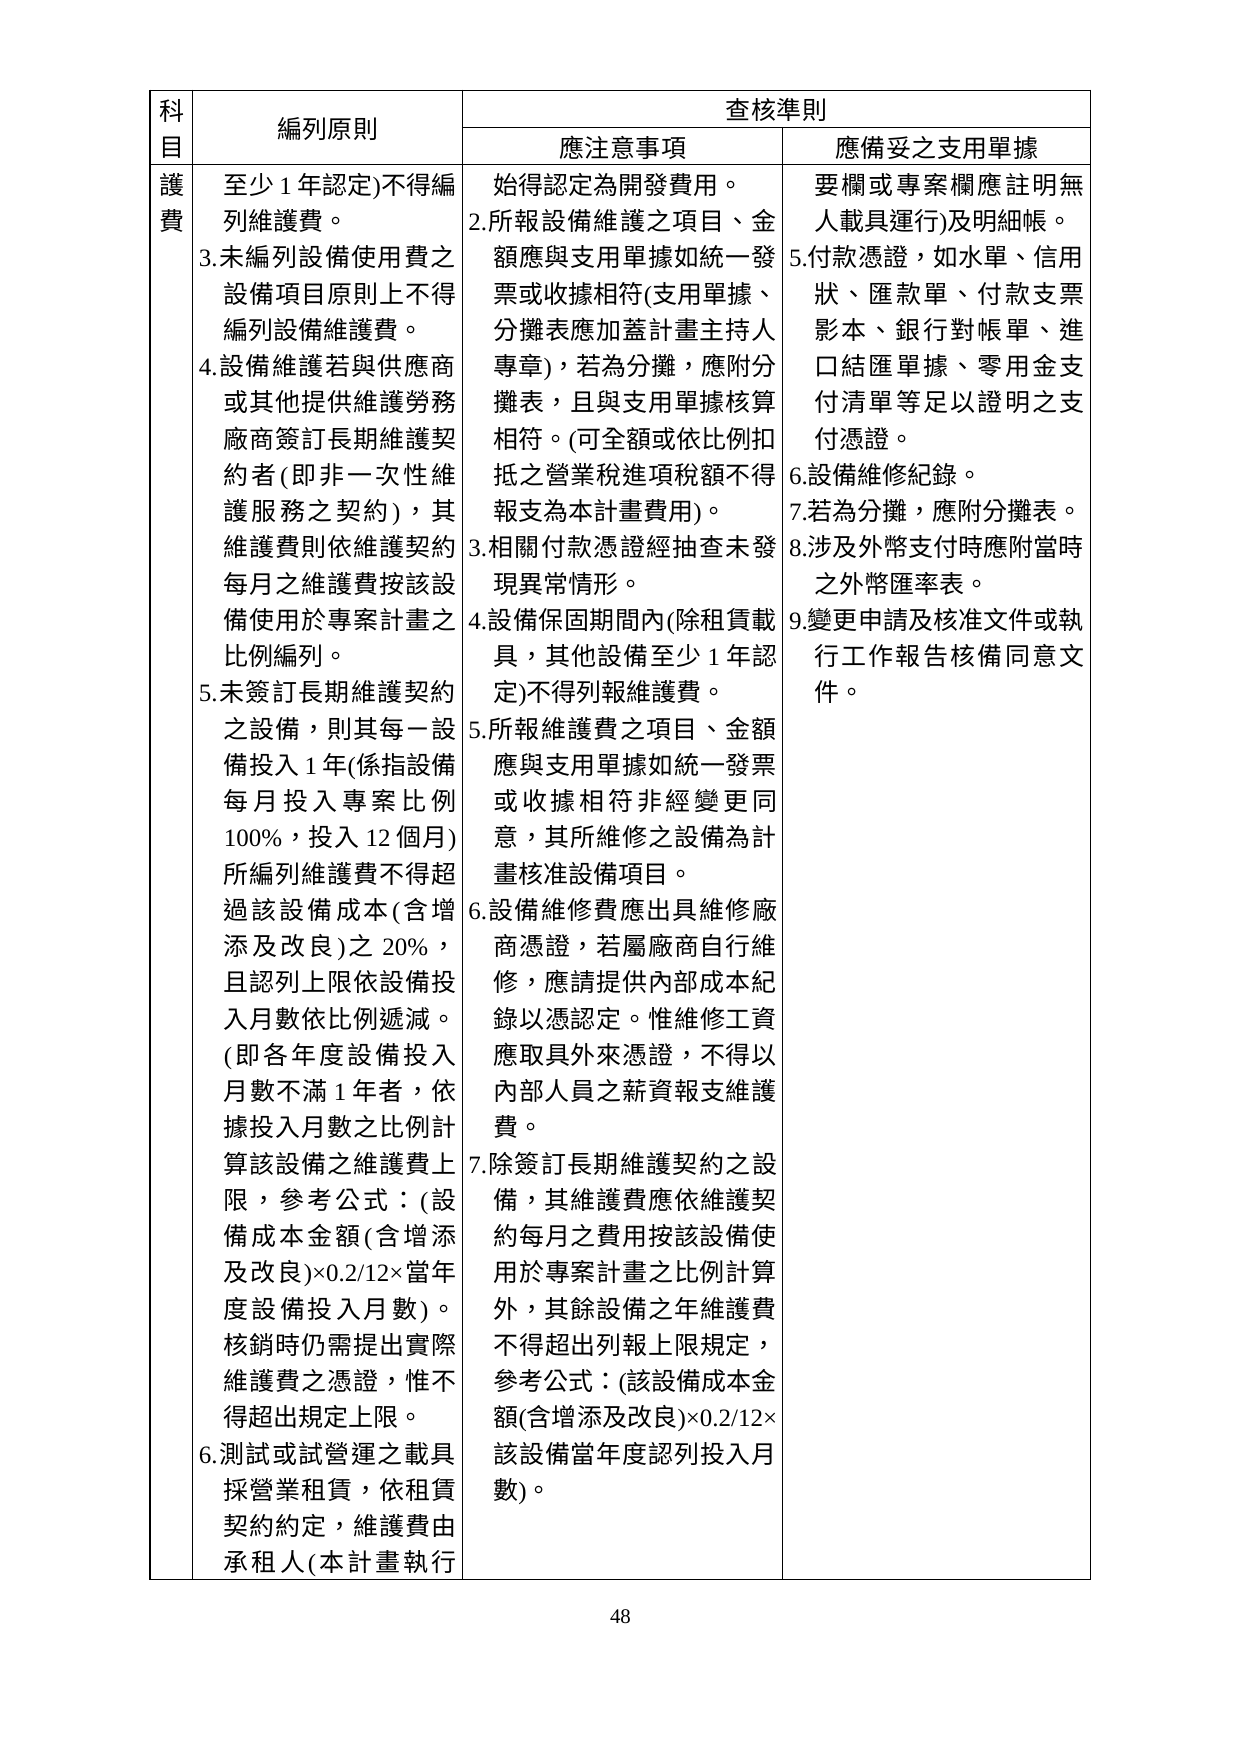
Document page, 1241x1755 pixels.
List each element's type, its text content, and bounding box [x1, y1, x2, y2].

table_cell 至少1年認定)不得編列維護費。 3.未編列設備使用費之設備項目原則上不得編列設備維護費。 4.設備維護若與供應商或其他提供維護勞務廠商簽訂長期維護契約者(即非一次性維護服務之契約)，其維護費則依維護契約每月之維護費按該設備使用於專案計畫之比例編列。 5.未簽訂長期維護契約之設備，則其每ㄧ設備投入1年(係指設備每月投入專案比例100%，投入12個月)所編列維護費不得超過該設備成本(含增添及改良)之20%，且認列上限依設備投入月數依比例遞減。(即各年度設備投入月數不滿1年者，依據投入月數之比例計算該設備之維護費上限，參考公式：(設備成本金額(含增添及改良)×0.2/12×當年度設備投入月數)。核銷時仍需提出實際維護費之憑證，惟不得超出規定上限。 6.測試或試營運之載具採營業租賃，依租賃契約約定，維護費由承租人(本計畫執行 [193, 165, 462, 1579]
table_cell 應備妥之支用單據 [783, 128, 1090, 164]
table_cell 要欄或專案欄應註明無人載具運行)及明細帳。 5.付款憑證，如水單、信用狀、匯款單、付款支票影本、銀行對帳單、進口結匯單據、零用金支付清單等足以證明之支付憑證。 6.設備維修紀錄。 7.若為分攤，應附分攤表。 8.涉及外幣支付時應附當時之外幣匯率表。 9.變更申請及核准文件或執行工作報告核備同意文件。 [783, 165, 1090, 1579]
table_header 查核準則 [463, 91, 1090, 127]
table_cell 護費 [151, 165, 192, 1579]
table_header 科目 [151, 91, 192, 164]
table_header 編列原則 [193, 91, 462, 164]
table_cell 應注意事項 [463, 128, 782, 164]
table_cell 始得認定為開發費用。 2.所報設備維護之項目、金額應與支用單據如統一發票或收據相符(支用單據、分攤表應加蓋計畫主持人專章)，若為分攤，應附分攤表，且與支用單據核算相符。(可全額或依比例扣抵之營業稅進項稅額不得報支為本計畫費用)。 3.相關付款憑證經抽查未發現異常情形。 4.設備保固期間內(除租賃載具，其他設備至少1年認定)不得列報維護費。 5.所報維護費之項目、金額應與支用單據如統一發票或收據相符非經變更同意，其所維修之設備為計畫核准設備項目。 6.設備維修費應出具維修廠商憑證，若屬廠商自行維修，應請提供內部成本紀錄以憑認定。惟維修工資應取具外來憑證，不得以內部人員之薪資報支維護費。 7.除簽訂長期維護契約之設備，其維護費應依維護契約每月之費用按該設備使用於專案計畫之比例計算外，其餘設備之年維護費不得超出列報上限規定，參考公式：(該設備成本金額(含增添及改良)×0.2/12×該設備當年度認列投入月數)。 [463, 165, 782, 1579]
